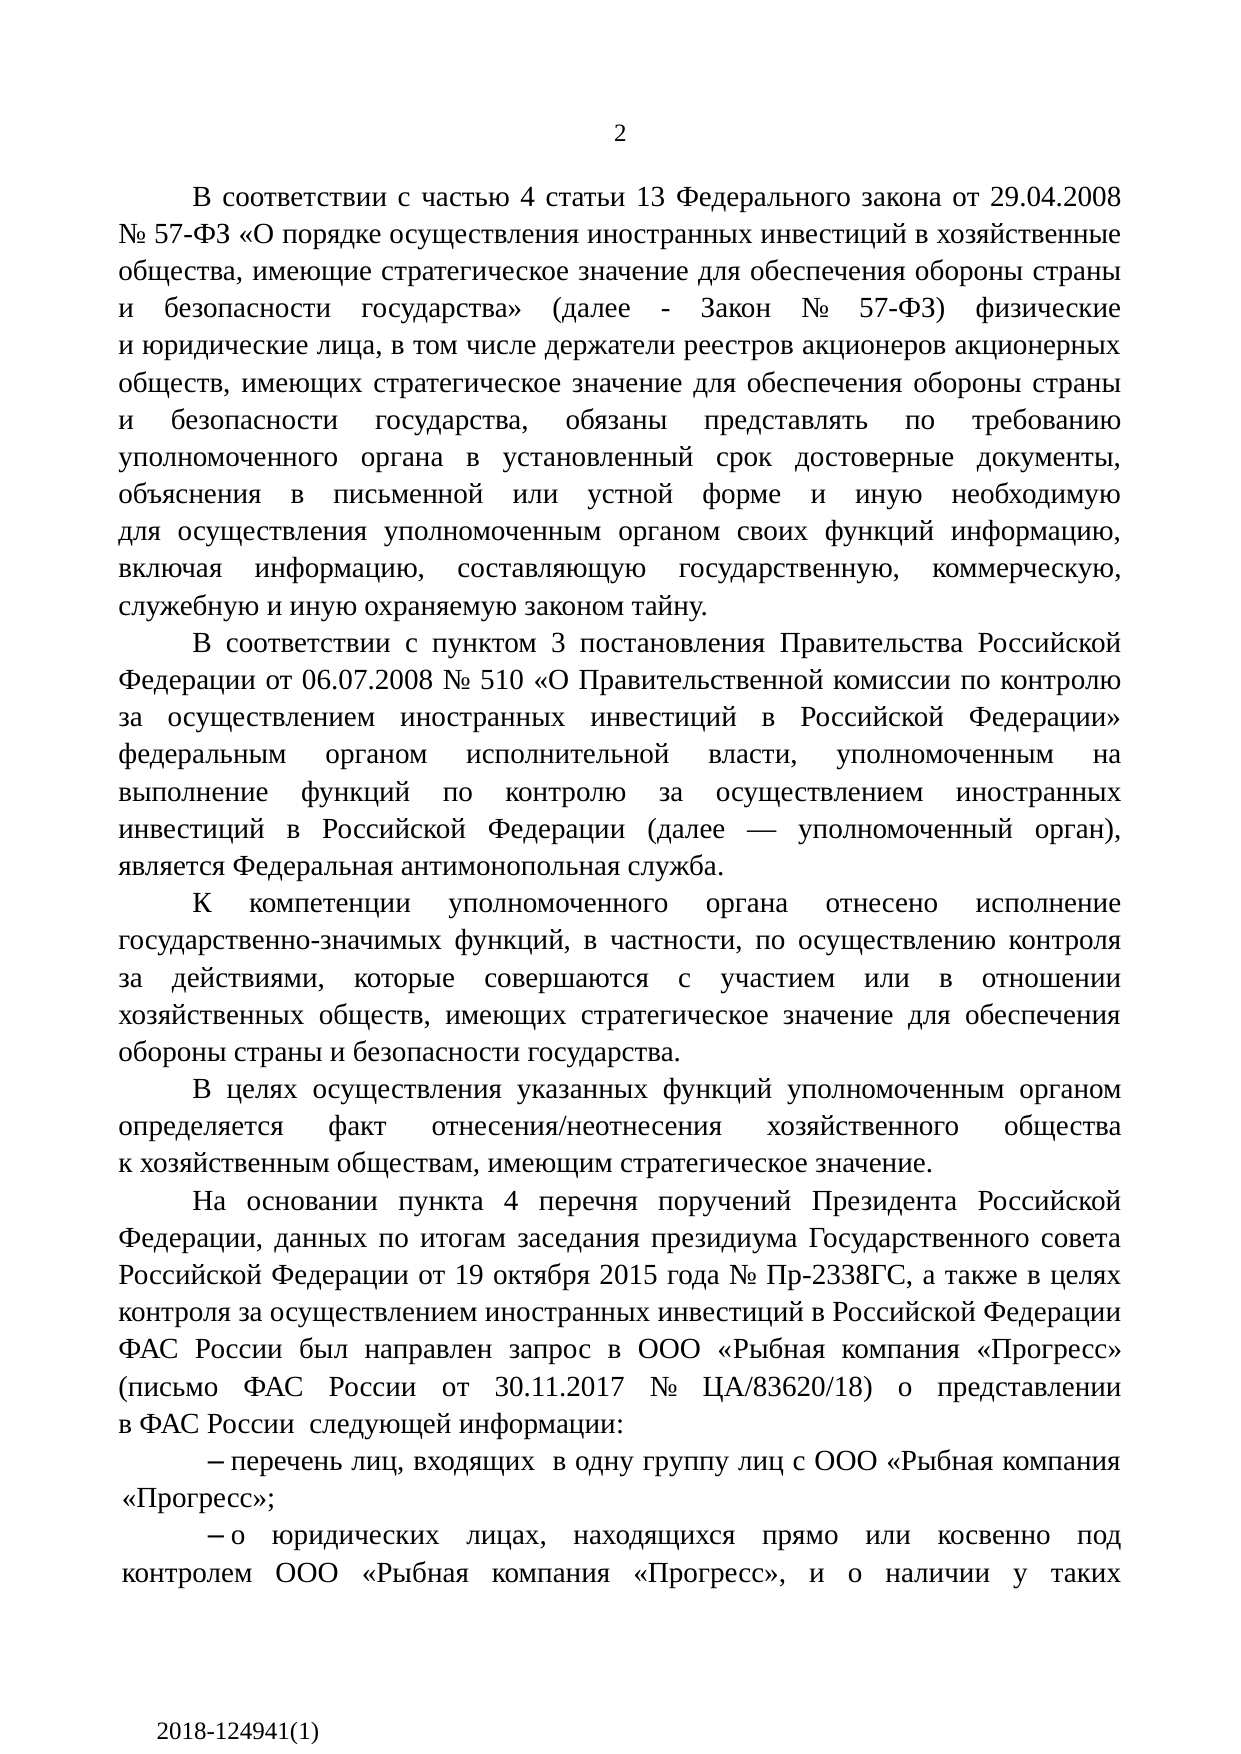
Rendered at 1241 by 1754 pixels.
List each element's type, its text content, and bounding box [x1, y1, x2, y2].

text В соответствии с пунктом 3 постановления Правительства Российской Федерации от 06.07.2008 № 510 «О Правительственной комиссии по контролю за осуществлением иностранных инвестиций в Российской Федерации» федеральным органом исполнительной власти, уполномоченным на выполнение функций по контролю за осуществлением иностранных инвестиций в Российской Федерации (далее — уполномоченный орган), является Федеральная антимонопольная служба. [118, 623, 1122, 883]
text В целях осуществления указанных функций уполномоченным органом определяется факт отнесения/неотнесения хозяйственного общества к хозяйственным обществам, имеющим стратегическое значение. [118, 1069, 1122, 1180]
text На основании пункта 4 перечня поручений Президента Российской Федерации, данных по итогам заседания президиума Государственного совета Российской Федерации от 19 октября 2015 года № Пр-2338ГС, а также в целях контроля за осуществлением иностранных инвестиций в Российской Федерации ФАС России был направлен запрос в ООО «Рыбная компания «Прогресс» (письмо ФАС России от 30.11.2017 № ЦА/83620/18) о представлении в ФАС России следующей информации: [118, 1180, 1122, 1441]
text В соответствии с частью 4 статьи 13 Федерального закона от 29.04.2008 № 57-ФЗ «О порядке осуществления иностранных инвестиций в хозяйственные общества, имеющие стратегическое значение для обеспечения обороны страны и безопасности государства» (далее - Закон № 57-ФЗ) физические и юридические лица, в том числе держатели реестров акционеров акционерных обществ, имеющих стратегическое значение для обеспечения обороны страны и безопасности государства, обязаны представлять по требованию уполномоченного органа в установленный срок достоверные документы, объяснения в письменной или устной форме и иную необходимую для осуществления уполномоченным органом своих функций информацию, включая информацию, составляющую государственную, коммерческую, служебную и иную охраняемую законом тайну. [118, 176, 1122, 623]
list о юридических лицах, находящихся прямо или косвенно под контролем ООО «Рыбная компания «Прогресс», и о наличии у таких [122, 1515, 1122, 1589]
text К компетенции уполномоченного органа отнесено исполнение государственно-значимых функций, в частности, по осуществлению контроля за действиями, которые совершаются с участием или в отношении хозяйственных обществ, имеющих стратегическое значение для обеспечения обороны страны и безопасности государства. [118, 883, 1122, 1069]
list перечень лиц, входящих в одну группу лиц с ООО «Рыбная компания «Прогресс»; [122, 1441, 1122, 1515]
